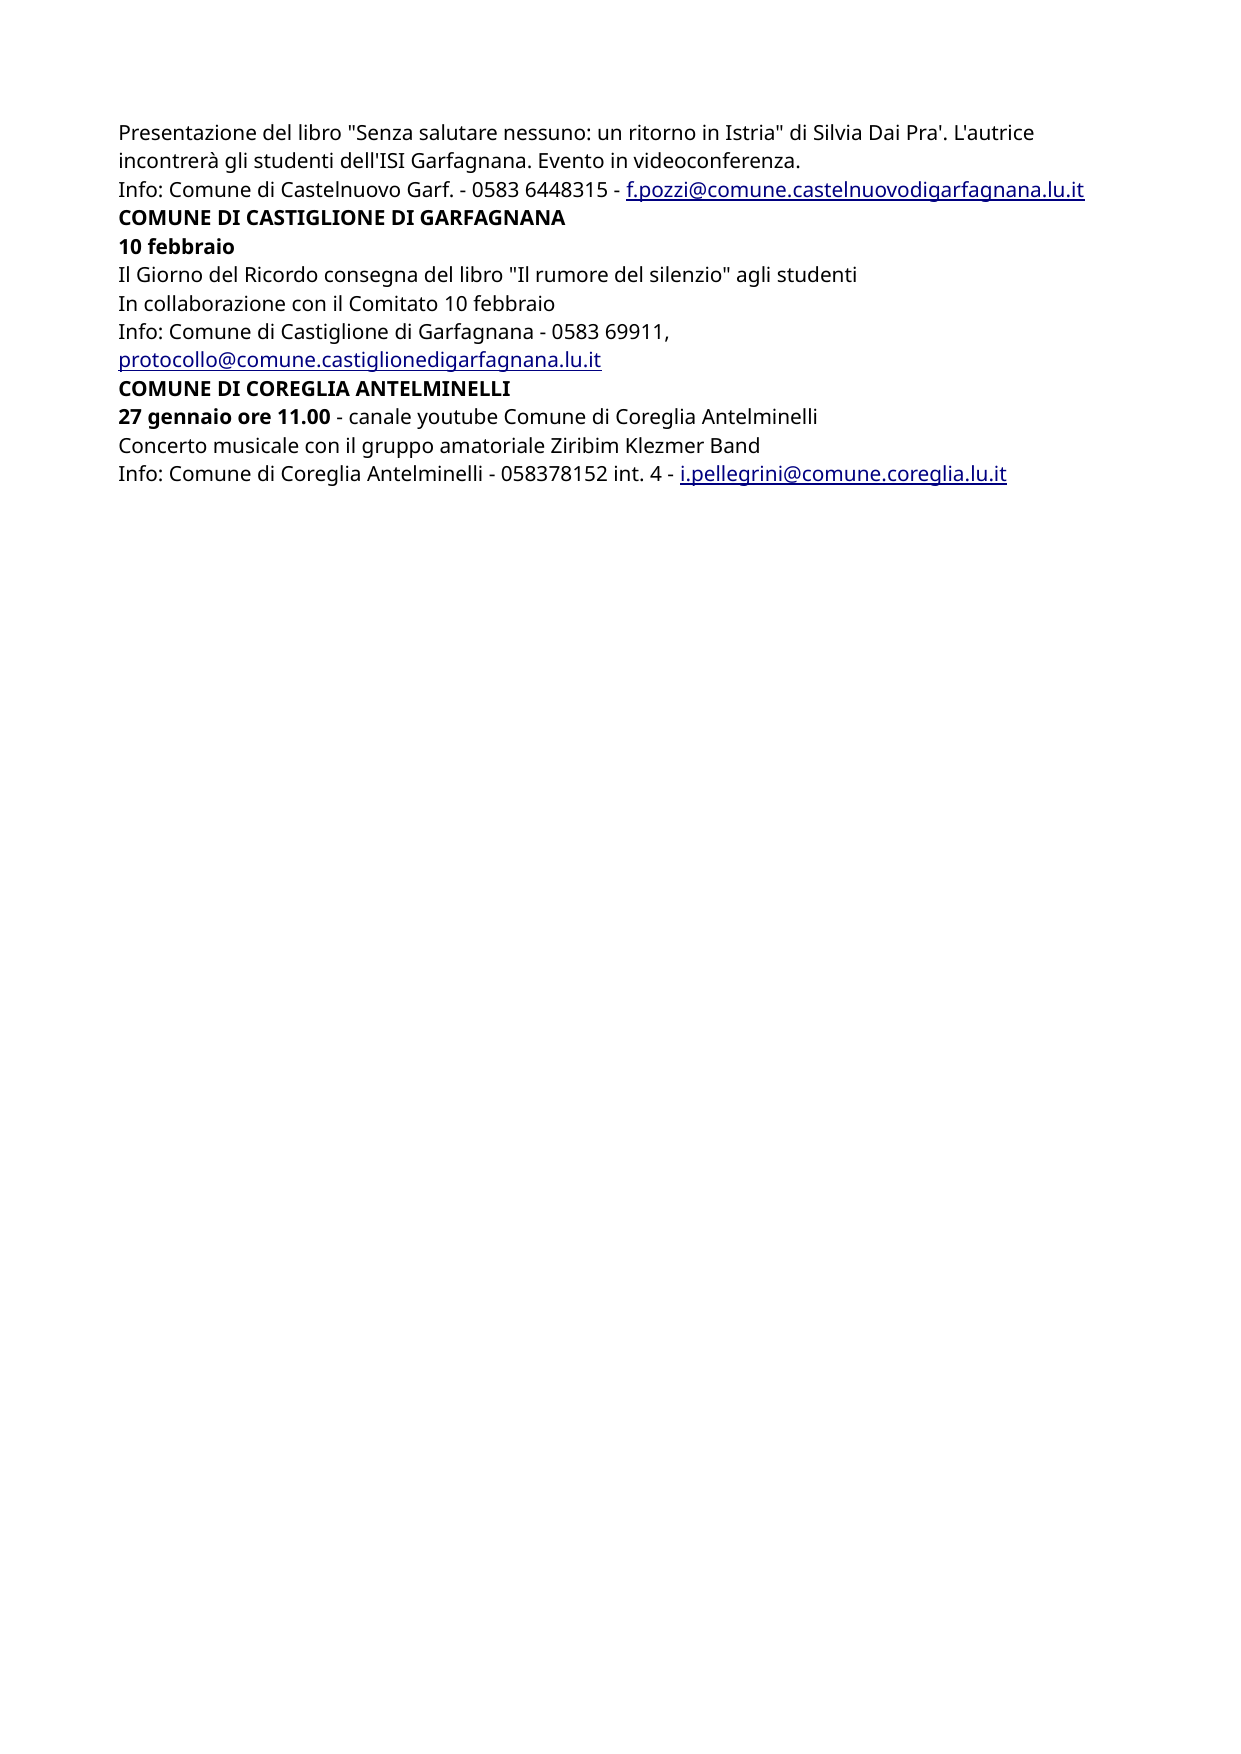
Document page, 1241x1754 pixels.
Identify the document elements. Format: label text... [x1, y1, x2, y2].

text COMUNE DI CASTIGLIONE DI GARFAGNANA [118, 203, 1122, 232]
text In collaborazione con il Comitato 10 febbraio [118, 289, 1122, 317]
text 10 febbraio [118, 232, 1122, 260]
text Info: Comune di Castelnuovo Garf. - 0583 6448315 - f.pozzi@comune.castelnuovodigarfagnana.lu.it [118, 175, 1122, 203]
text 27 gennaio ore 11.00 - canale youtube Comune di Coreglia Antelminelli [118, 402, 1122, 431]
text Info: Comune di Coreglia Antelminelli - 058378152 int. 4 - i.pellegrini@comune.coreglia.lu.it [118, 459, 1122, 488]
text COMUNE DI COREGLIA ANTELMINELLI [118, 374, 1122, 402]
text Info: Comune di Castiglione di Garfagnana - 0583 69911, protocollo@comune.castiglionedigarfagnana.lu.it [118, 317, 1122, 374]
text Il Giorno del Ricordo consegna del libro "Il rumore del silenzio" agli studenti [118, 260, 1122, 289]
text Concerto musicale con il gruppo amatoriale Ziribim Klezmer Band [118, 431, 1122, 459]
text Presentazione del libro "Senza salutare nessuno: un ritorno in Istria" di Silvia Dai Pra'. L'autrice incontrerà gli studenti dell'ISI Garfagnana. Evento in videoconferenza. [118, 118, 1122, 175]
